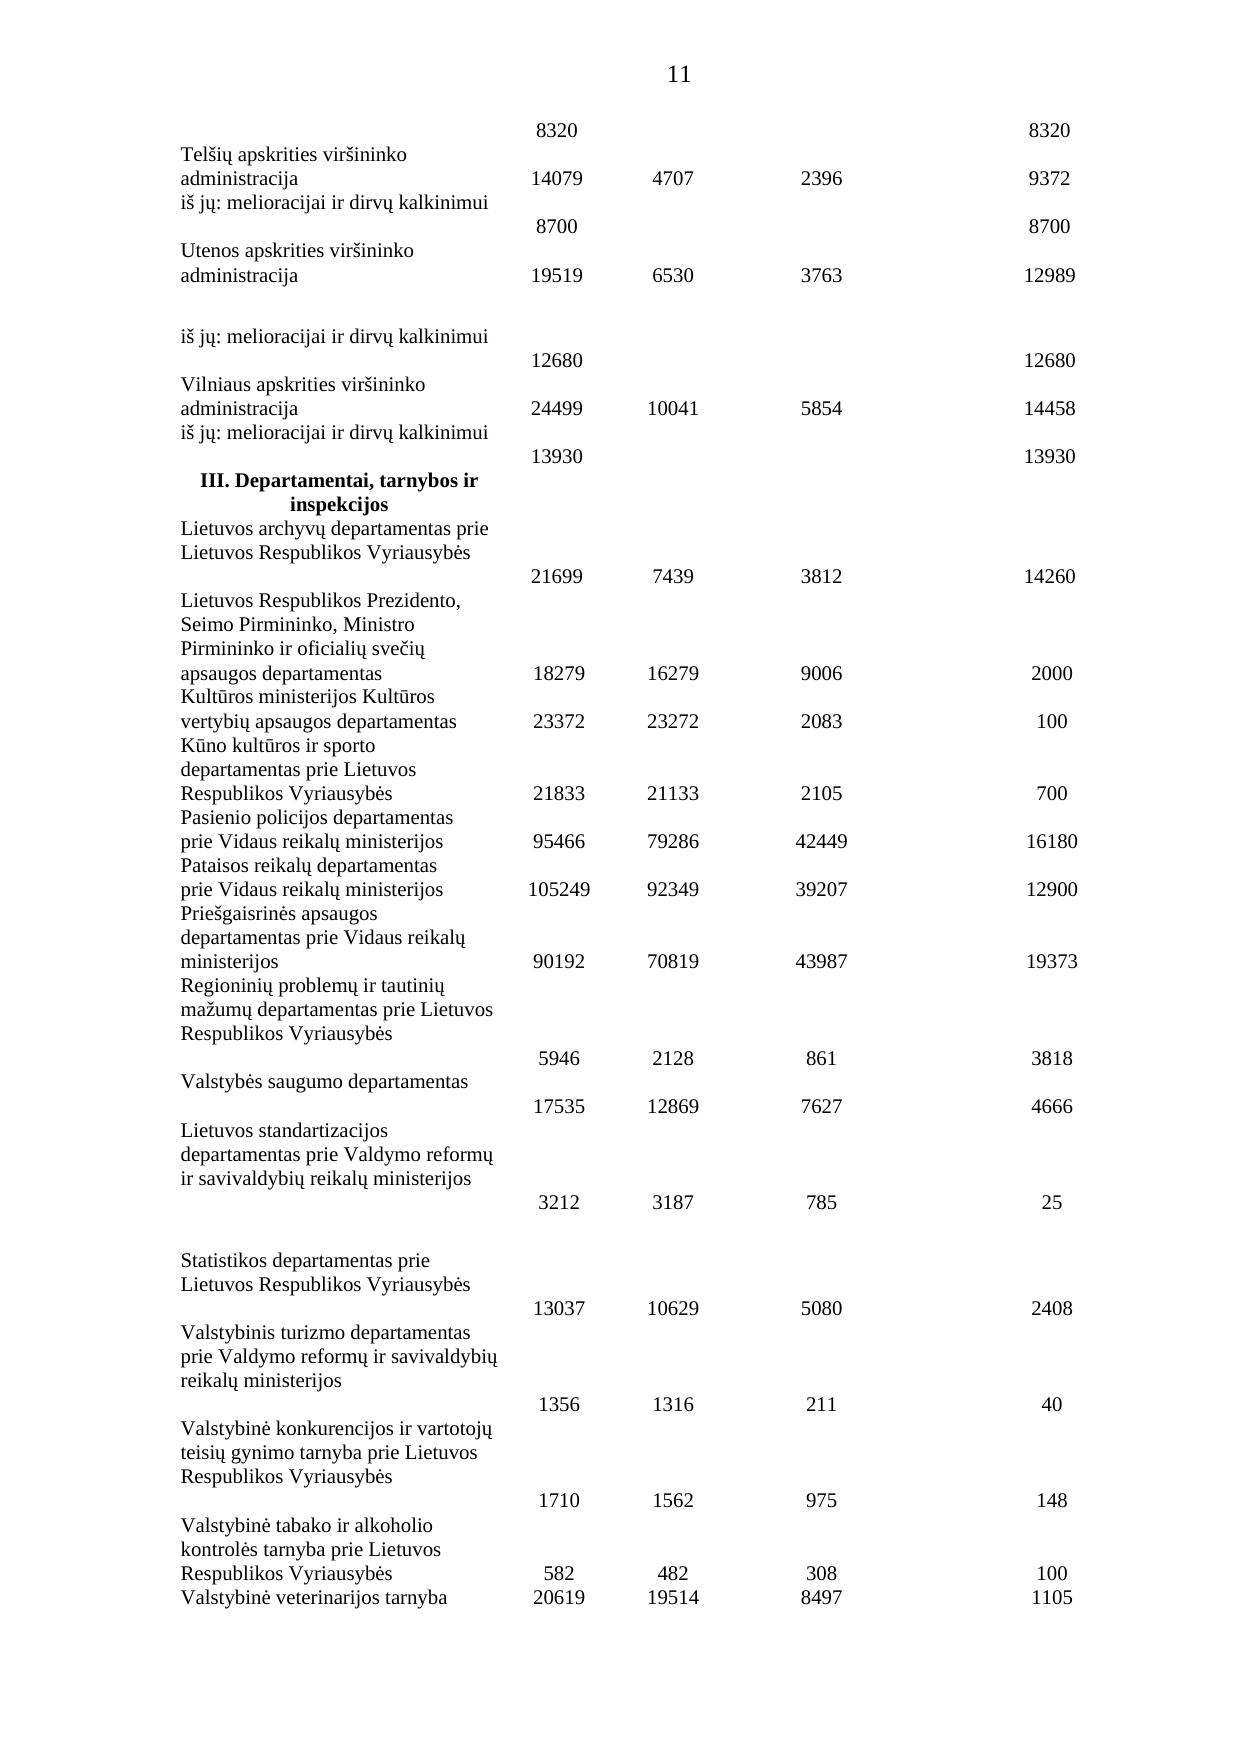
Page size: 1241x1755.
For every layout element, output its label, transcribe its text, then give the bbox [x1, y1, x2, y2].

table_cell [501, 1214, 617, 1248]
table_cell 4707 [612, 142, 733, 190]
table_cell Valstybinis turizmo departamentas prie Valdymo reformų ir savivaldybių reikalų ministerijos [177, 1320, 501, 1416]
table_cell 12680 [501, 324, 612, 372]
table_cell 9006 [729, 588, 914, 684]
table_cell 8497 [729, 1585, 914, 1619]
table_cell 21699 [501, 516, 612, 588]
table_cell 2083 [729, 685, 914, 733]
table_cell 14260 [909, 516, 1190, 588]
table_cell 482 [617, 1513, 729, 1585]
table_cell 9372 [909, 142, 1190, 190]
table_cell [612, 324, 733, 372]
table_cell [734, 324, 909, 372]
table_cell Priešgaisrinės apsaugos departamentas prie Vidaus reikalų ministerijos [177, 901, 501, 973]
table_cell 2000 [914, 588, 1190, 684]
table_cell 1356 [501, 1320, 617, 1416]
table_cell iš jų: melioracijai ir dirvų kalkinimui [177, 190, 501, 238]
table_cell 1710 [501, 1416, 617, 1512]
table_cell 14079 [501, 142, 612, 190]
table_cell 5854 [734, 372, 909, 420]
table_cell 4666 [914, 1070, 1190, 1118]
table_cell [177, 287, 1190, 323]
table_cell iš jų: melioracijai ir dirvų kalkinimui [177, 420, 501, 468]
table_cell 21133 [617, 733, 729, 805]
table_cell 17535 [501, 1070, 617, 1118]
table_cell Statistikos departamentas prie Lietuvos Respublikos Vyriausybės [177, 1248, 501, 1320]
table_cell 3763 [734, 239, 909, 287]
table_cell [617, 1214, 729, 1248]
table_cell 100 [914, 685, 1190, 733]
table_cell 1316 [617, 1320, 729, 1416]
table_cell [734, 118, 909, 142]
table_cell 6530 [612, 239, 733, 287]
table_cell 8320 [501, 118, 612, 142]
table_cell Lietuvos Respublikos Prezidento, Seimo Pirmininko, Ministro Pirmininko ir oficialių svečių apsaugos departamentas [177, 588, 501, 684]
table_cell 3187 [617, 1118, 729, 1214]
table_cell 3818 [914, 973, 1190, 1069]
table_cell 12989 [909, 239, 1190, 287]
table_cell [729, 1214, 914, 1248]
table_cell 90192 [501, 901, 617, 973]
table_cell 3812 [734, 516, 909, 588]
table_cell 10629 [617, 1248, 729, 1320]
table_cell 2128 [617, 973, 729, 1069]
table_cell 24499 [501, 372, 612, 420]
table_cell Vilniaus apskrities viršininko administracija [177, 372, 501, 420]
table_cell Telšių apskrities viršininko administracija [177, 142, 501, 190]
table_cell [909, 468, 1190, 516]
table_cell 95466 [501, 805, 617, 853]
table_cell 20619 [501, 1585, 617, 1619]
table_cell Valstybės saugumo departamentas [177, 1070, 501, 1118]
table_cell 700 [914, 733, 1190, 805]
table_cell 8700 [501, 190, 612, 238]
table_cell 861 [729, 973, 914, 1069]
table_cell 10041 [612, 372, 733, 420]
table_cell Utenos apskrities viršininko administracija [177, 239, 501, 287]
table_cell Kūno kultūros ir sporto departamentas prie Lietuvos Respublikos Vyriausybės [177, 733, 501, 805]
table_cell Lietuvos standartizacijos departamentas prie Valdymo reformų ir savivaldybių reikalų ministerijos [177, 1118, 501, 1214]
table_cell 105249 [501, 853, 617, 901]
table_cell 16180 [914, 805, 1190, 853]
table_cell iš jų: melioracijai ir dirvų kalkinimui [177, 324, 501, 372]
table_cell 92349 [617, 853, 729, 901]
table_cell 21833 [501, 733, 617, 805]
table_cell Regioninių problemų ir tautinių mažumų departamentas prie Lietuvos Respublikos Vyriausybės [177, 973, 501, 1069]
table_cell [612, 190, 733, 238]
table_cell Kultūros ministerijos Kultūros vertybių apsaugos departamentas [177, 685, 501, 733]
table_cell 42449 [729, 805, 914, 853]
table_cell 211 [729, 1320, 914, 1416]
table_cell 13930 [501, 420, 612, 468]
table_cell Pataisos reikalų departamentas prie Vidaus reikalų ministerijos [177, 853, 501, 901]
table_cell 100 [914, 1513, 1190, 1585]
table_cell 148 [914, 1416, 1190, 1512]
table_cell 1105 [914, 1585, 1190, 1619]
table_cell 785 [729, 1118, 914, 1214]
table_cell [914, 1214, 1190, 1248]
table_cell [612, 468, 733, 516]
table_cell 582 [501, 1513, 617, 1585]
table_cell 3212 [501, 1118, 617, 1214]
table_cell 23272 [617, 685, 729, 733]
table_cell 308 [729, 1513, 914, 1585]
table_cell Lietuvos archyvų departamentas prie Lietuvos Respublikos Vyriausybės [177, 516, 501, 588]
table_cell 7627 [729, 1070, 914, 1118]
table_cell 39207 [729, 853, 914, 901]
table_cell [612, 118, 733, 142]
table_cell Valstybinė konkurencijos ir vartotojų teisių gynimo tarnyba prie Lietuvos Respublikos Vyriausybės [177, 1416, 501, 1512]
table_cell 5080 [729, 1248, 914, 1320]
table_cell 19519 [501, 239, 612, 287]
table_cell [734, 190, 909, 238]
table_cell Pasienio policijos departamentas prie Vidaus reikalų ministerijos [177, 805, 501, 853]
table_cell 19373 [914, 901, 1190, 973]
table_cell 14458 [909, 372, 1190, 420]
table_cell Valstybinė veterinarijos tarnyba [177, 1585, 501, 1619]
table_cell [612, 420, 733, 468]
table_cell 5946 [501, 973, 617, 1069]
table_cell 975 [729, 1416, 914, 1512]
table_cell 2105 [729, 733, 914, 805]
table_cell 8700 [909, 190, 1190, 238]
table_cell 12869 [617, 1070, 729, 1118]
table_cell [501, 468, 612, 516]
table_cell 2408 [914, 1248, 1190, 1320]
table_cell 12900 [914, 853, 1190, 901]
table_cell III. Departamentai, tarnybos ir inspekcijos [177, 468, 501, 516]
table_cell 70819 [617, 901, 729, 973]
table_cell Valstybinė tabako ir alkoholio kontrolės tarnyba prie Lietuvos Respublikos Vyriausybės [177, 1513, 501, 1585]
table_cell [177, 118, 501, 142]
table_cell 12680 [909, 324, 1190, 372]
table_cell 8320 [909, 118, 1190, 142]
table_cell 18279 [501, 588, 617, 684]
table_cell 23372 [501, 685, 617, 733]
table_cell 1562 [617, 1416, 729, 1512]
table_cell 13930 [909, 420, 1190, 468]
table_cell [734, 420, 909, 468]
table_cell 43987 [729, 901, 914, 973]
table_cell 13037 [501, 1248, 617, 1320]
table_cell 40 [914, 1320, 1190, 1416]
table_cell 2396 [734, 142, 909, 190]
table_cell 7439 [612, 516, 733, 588]
table_cell 25 [914, 1118, 1190, 1214]
table_cell 79286 [617, 805, 729, 853]
table_cell 19514 [617, 1585, 729, 1619]
table_cell [734, 468, 909, 516]
table_cell [177, 1214, 501, 1248]
table_cell 16279 [617, 588, 729, 684]
